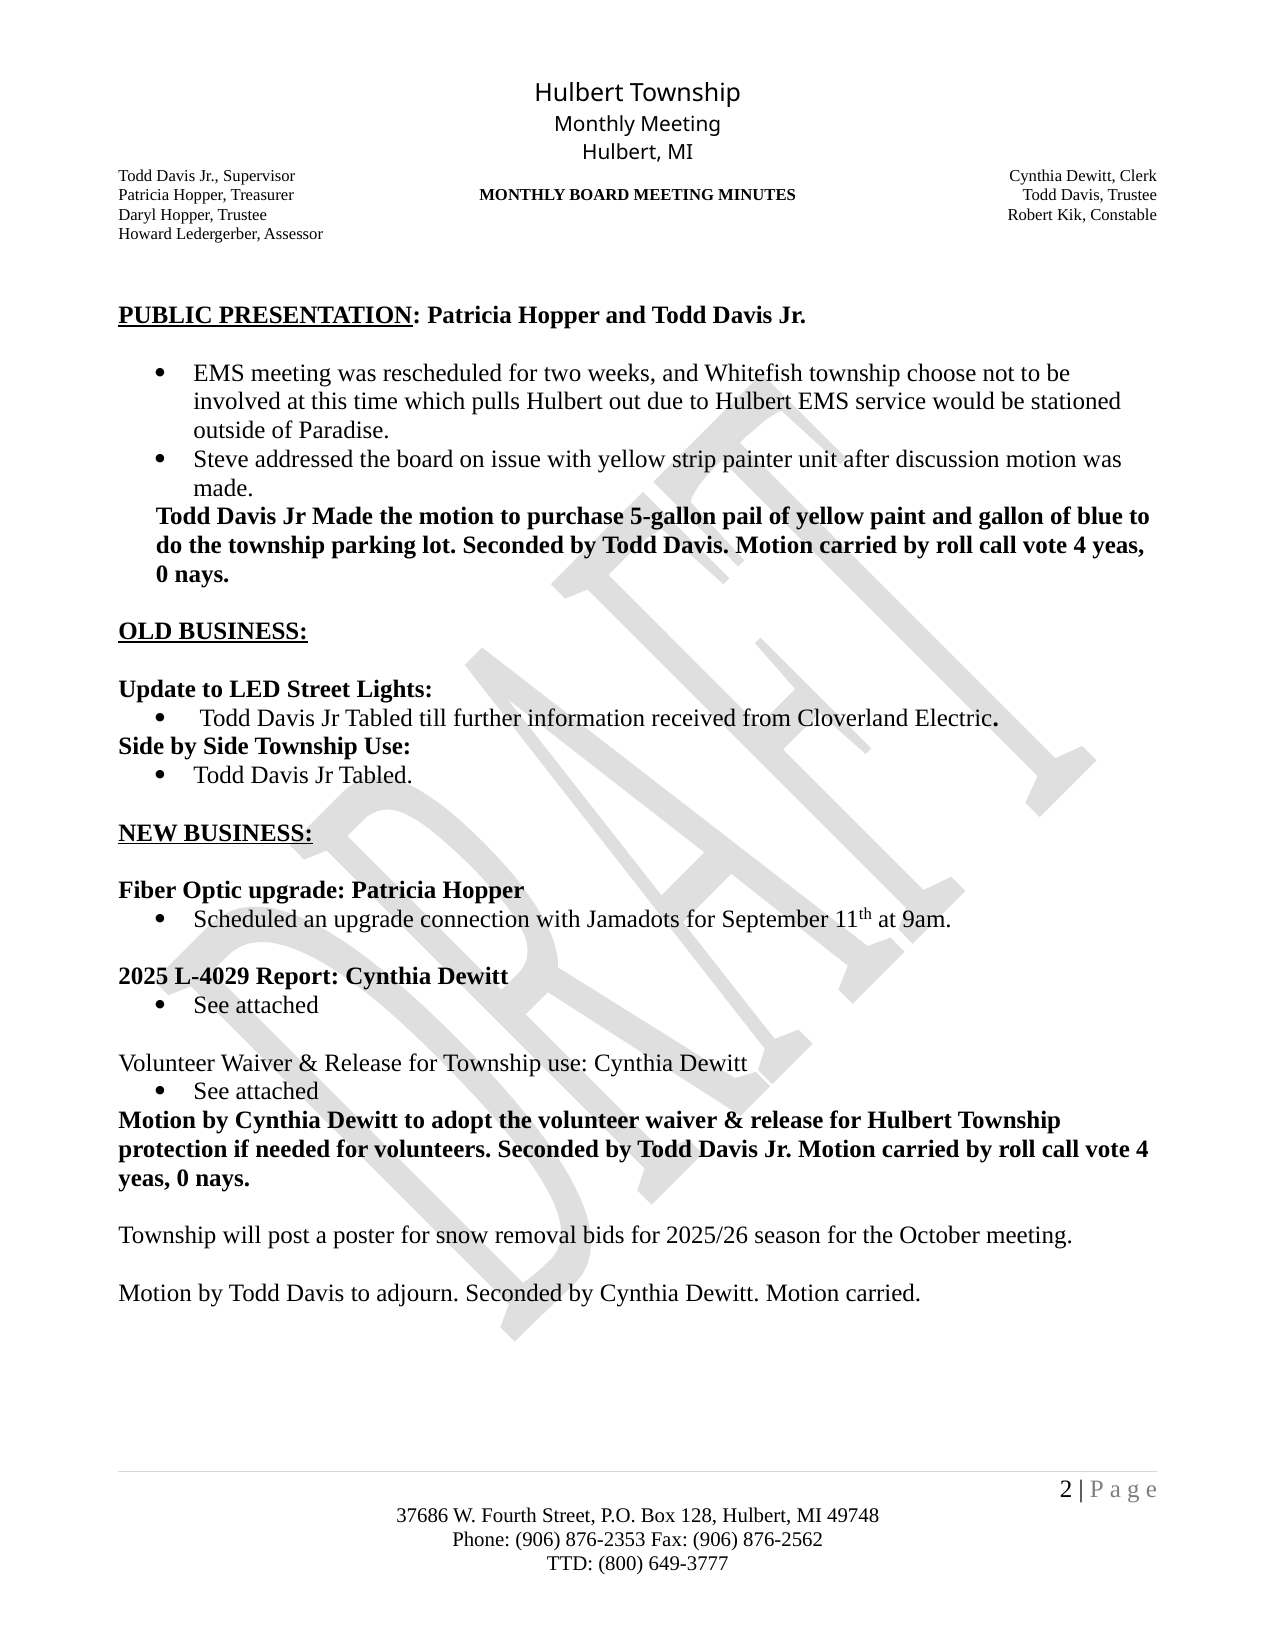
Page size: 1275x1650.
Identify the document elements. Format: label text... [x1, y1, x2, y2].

text Volunteer Waiver & Release for Township use: Cynthia Dewitt [561, 1048, 676, 1076]
list Scheduled an upgrade connection with Jamadots for September 11th at 9am. [815, 904, 905, 933]
list See attached [318, 1076, 481, 1105]
text Volunteer Waiver & Release for Township use: Cynthia Dewitt [782, 1048, 1157, 1076]
text Fiber Optic upgrade: Patricia Hopper [515, 875, 650, 904]
text Volunteer Waiver & Release for Township use: Cynthia Dewitt [468, 1048, 534, 1076]
list Todd Davis Jr Tabled till further information received from Cloverland Electric. [827, 703, 991, 731]
text Fiber Optic upgrade: Patricia Hopper [118, 875, 379, 904]
text NEW BUSINESS: [118, 818, 315, 843]
text [602, 818, 694, 846]
text Volunteer Waiver & Release for Township use: Cynthia Dewitt [689, 1048, 764, 1076]
text [973, 674, 1157, 703]
list See attached [596, 990, 740, 1019]
text Todd Davis Jr Made the motion to purchase 5-gallon pail of yellow paint and gallon of blue to do the township parking lot. Seconded by Todd Davis. Motion carried by roll call vote 4 yeas, 0 nays. [610, 501, 848, 588]
list Todd Davis Jr Tabled till further information received from Cloverland Electric. [1002, 703, 1157, 731]
list See attached [156, 990, 222, 1019]
list Scheduled an upgrade connection with Jamadots for September 11th at 9am. [156, 904, 408, 933]
text Motion by Cynthia Dewitt to adopt the volunteer waiver & release for Hulbert Township protection if needed for volunteers. Seconded by Todd Davis Jr. Motion carried by roll call vote 4 yeas, 0 nays. [347, 1105, 547, 1191]
list See attached [407, 990, 494, 1019]
list Scheduled an upgrade connection with Jamadots for September 11th at 9am. [536, 904, 673, 933]
text [1030, 731, 1157, 760]
list Todd Davis Jr Tabled till further information received from Cloverland Electric. [556, 703, 728, 731]
text OLD BUSINESS: [118, 616, 642, 645]
text [915, 616, 1157, 645]
list See attached [738, 990, 1157, 1019]
text [784, 731, 1020, 760]
list See attached [527, 993, 588, 1019]
text 2025 L-4029 Report: Cynthia Dewitt [715, 961, 847, 990]
text 2025 L-4029 Report: Cynthia Dewitt [868, 961, 1157, 990]
text [518, 674, 700, 703]
text Motion by Todd Davis to adjourn. Seconded by Cynthia Dewitt. Motion carried. [553, 1278, 1157, 1306]
text Motion by Todd Davis to adjourn. Seconded by Cynthia Dewitt. Motion carried. [118, 1278, 508, 1306]
list Scheduled an upgrade connection with Jamadots for September 11th at 9am. [688, 904, 805, 933]
text Side by Side Township Use: [118, 731, 538, 760]
list Steve addressed the board on issue with yellow strip painter unit after discussion motion was made. [692, 461, 761, 501]
list Todd Davis Jr Tabled till further information received from Cloverland Electric. [156, 703, 515, 731]
text Motion by Cynthia Dewitt to adopt the volunteer waiver & release for Hulbert Township protection if needed for volunteers. Seconded by Todd Davis Jr. Motion carried by roll call vote 4 yeas, 0 nays. [618, 1105, 1157, 1191]
text Volunteer Waiver & Release for Township use: Cynthia Dewitt [290, 1048, 454, 1076]
list See attached [753, 1076, 1157, 1105]
text [651, 616, 905, 645]
list Steve addressed the board on issue with yellow strip painter unit after discussion motion was made. [156, 444, 690, 501]
list [1069, 760, 1157, 789]
text Fiber Optic upgrade: Patricia Hopper [703, 875, 768, 904]
text 2025 L-4029 Report: Cynthia Dewitt [474, 961, 525, 989]
text Fiber Optic upgrade: Patricia Hopper [910, 875, 1157, 904]
text PUBLIC PRESENTATION: Patricia Hopper and Todd Davis Jr. [118, 300, 1157, 329]
text [853, 818, 1157, 846]
text [709, 674, 794, 703]
text 2025 L-4029 Report: Cynthia Dewitt [118, 961, 172, 990]
text 2025 L-4029 Report: Cynthia Dewitt [218, 961, 361, 990]
list [557, 760, 621, 789]
text Fiber Optic upgrade: Patricia Hopper [778, 875, 901, 904]
text [534, 731, 584, 760]
list EMS meeting was rescheduled for two weeks, and Whitefish township choose not to be involved at this time which pulls Hulbert out due to Hulbert EMS service would be stationed outside of Paradise. [156, 358, 1157, 444]
list [795, 760, 1037, 789]
list See attached [156, 1076, 308, 1105]
text Township will post a poster for snow removal bids for 2025/26 season for the October meeting. [589, 1220, 1157, 1249]
text Volunteer Waiver & Release for Township use: Cynthia Dewitt [118, 1048, 279, 1076]
text Fiber Optic upgrade: Patricia Hopper [388, 875, 504, 904]
list See attached [589, 1076, 722, 1105]
list See attached [494, 1076, 580, 1105]
text [459, 818, 605, 846]
text Todd Davis Jr Made the motion to purchase 5-gallon pail of yellow paint and gallon of blue to do the township parking lot. Seconded by Todd Davis. Motion carried by roll call vote 4 yeas, 0 nays. [800, 501, 1157, 588]
text Township will post a poster for snow removal bids for 2025/26 season for the October meeting. [118, 1220, 452, 1249]
text [349, 818, 448, 846]
text 2025 L-4029 Report: Cynthia Dewitt [558, 961, 718, 990]
list Steve addressed the board on issue with yellow strip painter unit after discussion motion was made. [743, 444, 1157, 501]
text 2025 L-4029 Report: Cynthia Dewitt [373, 961, 465, 990]
text Motion by Cynthia Dewitt to adopt the volunteer waiver & release for Hulbert Township protection if needed for volunteers. Seconded by Todd Davis Jr. Motion carried by roll call vote 4 yeas, 0 nays. [520, 1105, 644, 1191]
text [592, 731, 757, 760]
text Township will post a poster for snow removal bids for 2025/26 season for the October meeting. [462, 1220, 561, 1249]
list Scheduled an upgrade connection with Jamadots for September 11th at 9am. [417, 904, 522, 933]
text Todd Davis Jr Made the motion to purchase 5-gallon pail of yellow paint and gallon of blue to do the township parking lot. Seconded by Todd Davis. Motion carried by roll call vote 4 yeas, 0 nays. [156, 501, 632, 588]
list See attached [232, 990, 396, 1019]
text Motion by Cynthia Dewitt to adopt the volunteer waiver & release for Hulbert Township protection if needed for volunteers. Seconded by Todd Davis Jr. Motion carried by roll call vote 4 yeas, 0 nays. [118, 1105, 394, 1191]
list Todd Davis Jr Tabled. [156, 760, 560, 789]
text [798, 674, 963, 703]
text [704, 818, 843, 846]
list [629, 760, 786, 789]
list Scheduled an upgrade connection with Jamadots for September 11th at 9am. [925, 904, 1157, 933]
text Update to LED Street Lights: [118, 674, 493, 703]
